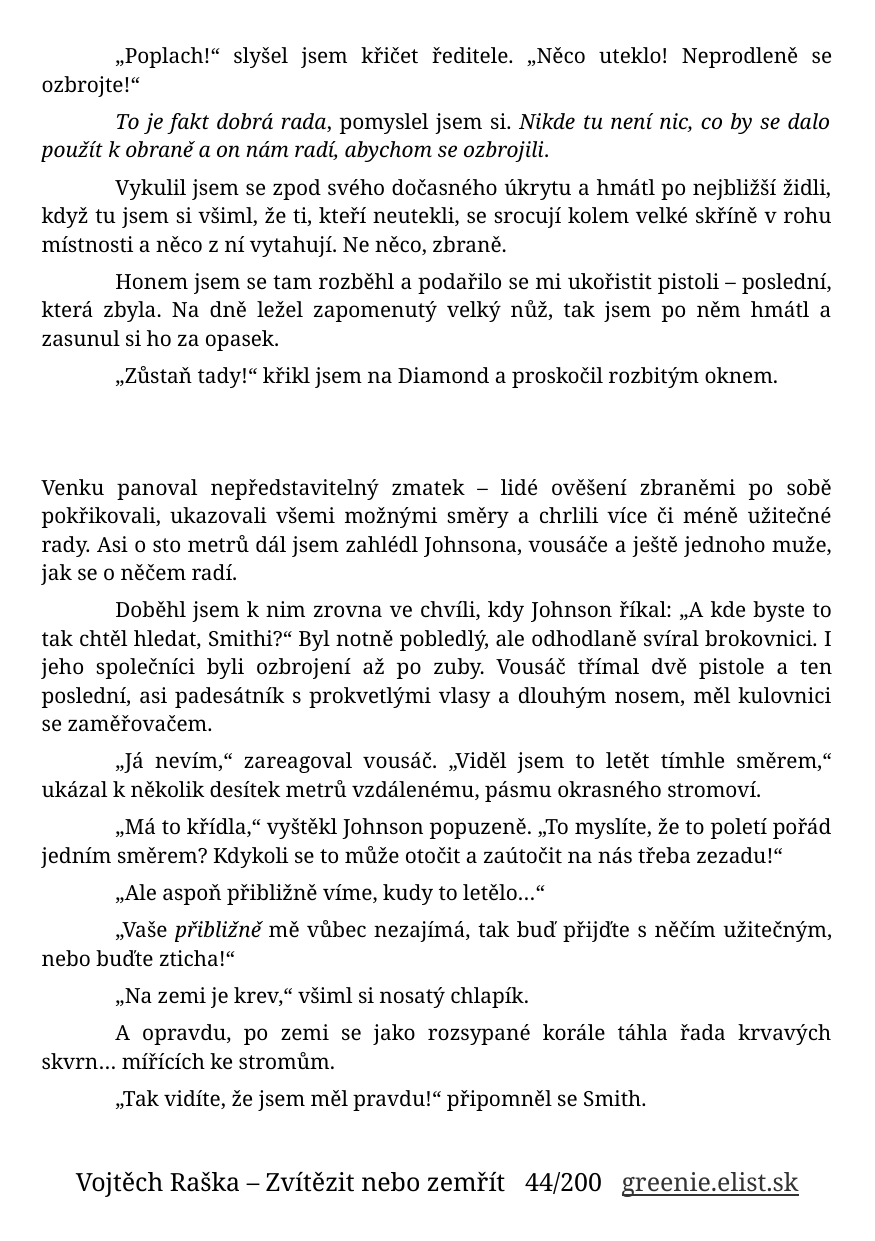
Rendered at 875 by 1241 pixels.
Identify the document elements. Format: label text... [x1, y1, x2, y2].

text „Ale aspoň přibližně víme, kudy to letělo…“ [41, 878, 833, 907]
text „Vaše přibližně mě vůbec nezajímá, tak buď přijďte s něčím užitečným, nebo buďte zticha!“ [41, 915, 833, 972]
text Vykulil jsem se zpod svého dočasného úkrytu a hmátl po nejbližší židli, když tu jsem si všiml, že ti, kteří neutekli, se srocují kolem velké skříně v rohu místnosti a něco z ní vytahují. Ne něco, zbraně. [41, 173, 833, 258]
text „Zůstaň tady!“ křikl jsem na Diamond a proskočil rozbitým oknem. [41, 361, 833, 389]
text Venku panoval nepředstavitelný zmatek – lidé ověšení zbraněmi po sobě pokřikovali, ukazovali všemi možnými směry a chrlili více či méně užitečné rady. Asi o sto metrů dál jsem zahlédl Johnsona, vousáče a ještě jednoho muže, jak se o něčem radí. [41, 473, 833, 587]
text „Poplach!“ slyšel jsem křičet ředitele. „Něco uteklo! Neprodleně se ozbrojte!“ [41, 41, 833, 98]
text „Já nevím,“ zareagoval vousáč. „Viděl jsem to letět tímhle směrem,“ ukázal k několik desítek metrů vzdálenému, pásmu okrasného stromoví. [41, 747, 833, 803]
text „Na zemi je krev,“ všiml si nosatý chlapík. [41, 981, 833, 1009]
text „Tak vidíte, že jsem měl pravdu!“ připomněl se Smith. [41, 1084, 833, 1113]
text To je fakt dobrá rada, pomyslel jsem si. Nikde tu není nic, co by se dalo použít k obraně a on nám radí, abychom se ozbrojili. [41, 107, 833, 164]
text Honem jsem se tam rozběhl a podařilo se mi ukořistit pistoli – poslední, která zbyla. Na dně ležel zapomenutý velký nůž, tak jsem po něm hmátl a zasunul si ho za opasek. [41, 267, 833, 352]
text Doběhl jsem k nim zrovna ve chvíli, kdy Johnson říkal: „A kde byste to tak chtěl hledat, Smithi?“ Byl notně pobledlý, ale odhodlaně svíral brokovnici. I jeho společníci byli ozbrojení až po zuby. Vousáč třímal dvě pistole a ten poslední, asi padesátník s prokvetlými vlasy a dlouhým nosem, měl kulovnici se zaměřovačem. [41, 596, 833, 738]
text „Má to křídla,“ vyštěkl Johnson popuzeně. „To myslíte, že to poletí pořád jedním směrem? Kdykoli se to může otočit a zaútočit na nás třeba zezadu!“ [41, 812, 833, 869]
text A opravdu, po zemi se jako rozsypané korále táhla řada krvavých skvrn… mířících ke stromům. [41, 1018, 833, 1075]
